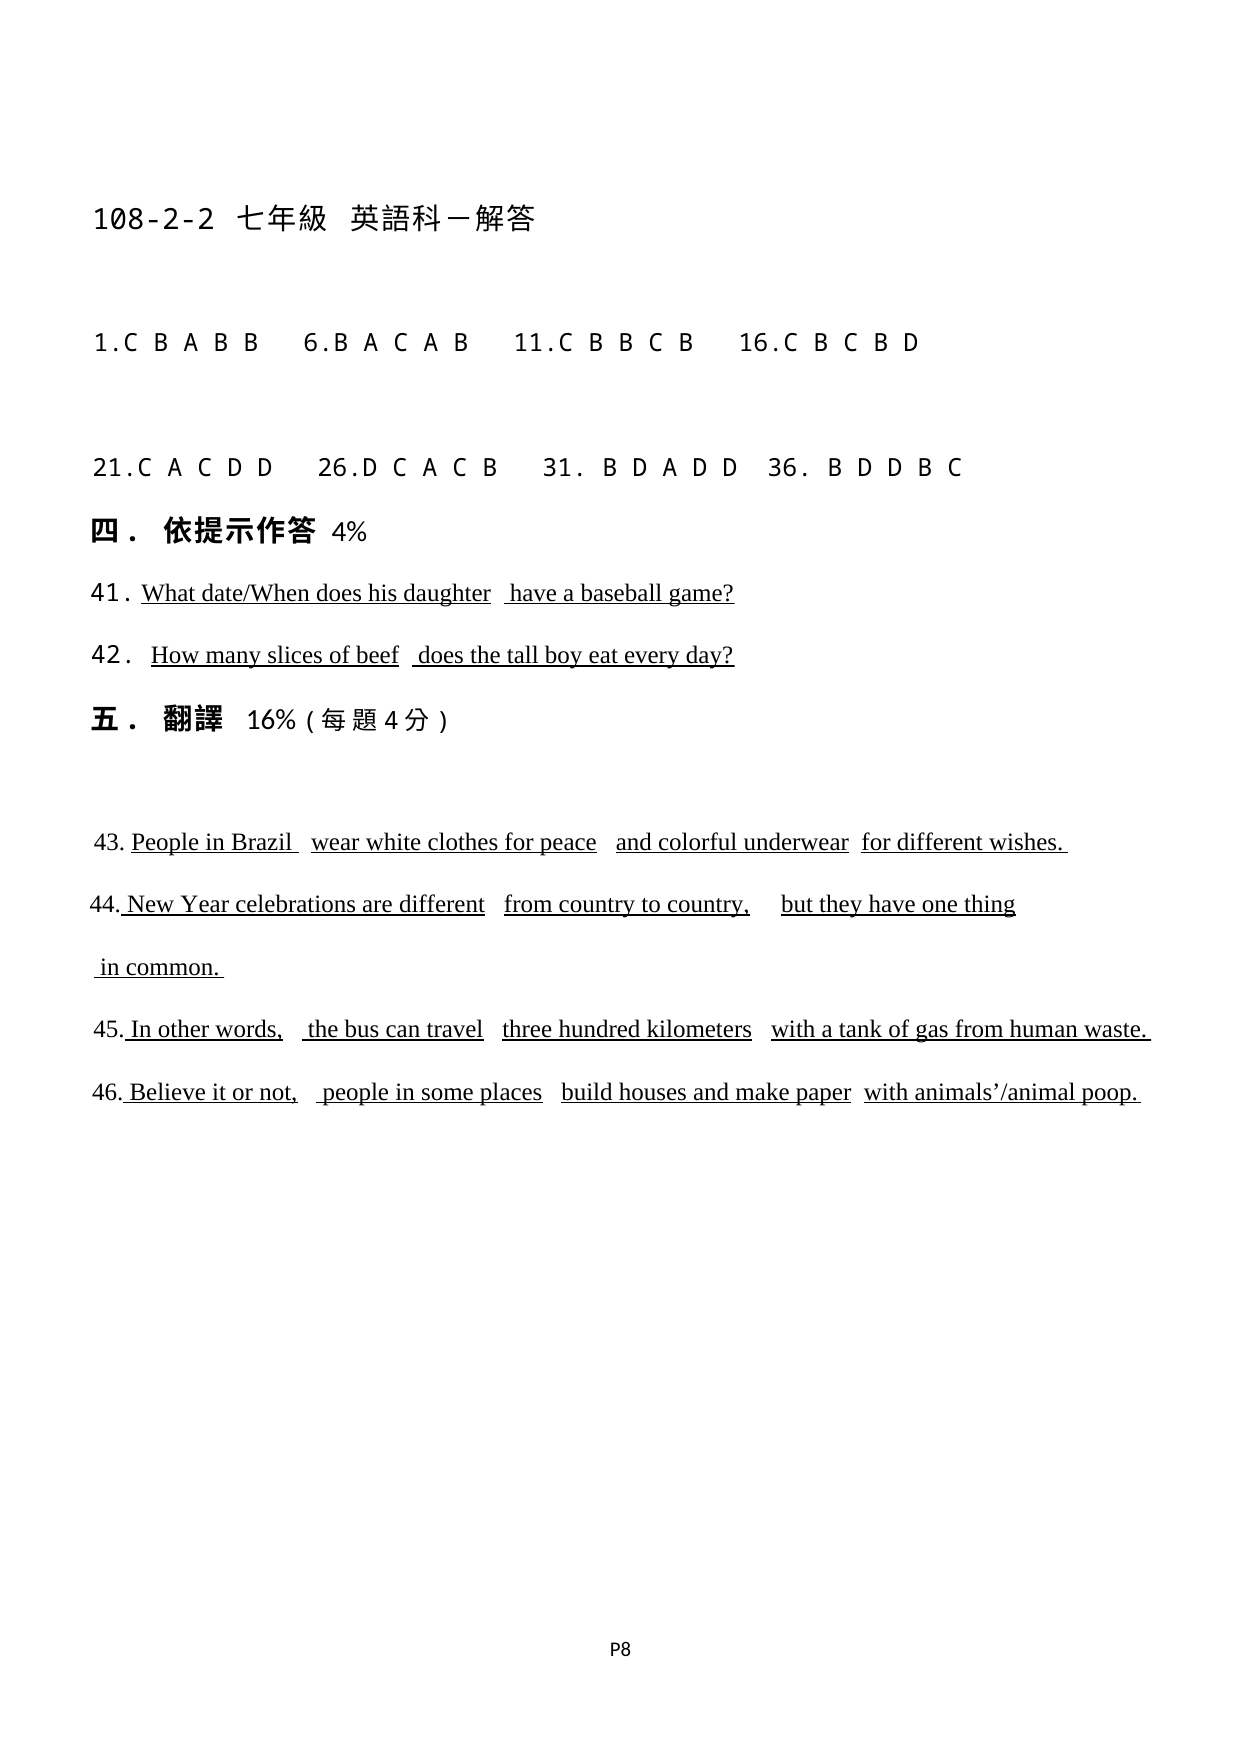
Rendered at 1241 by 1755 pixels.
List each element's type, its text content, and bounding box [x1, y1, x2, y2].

text 46. Believe it or not, people in some places build houses and make paper with animals’/animal poop. [89, 1050, 1151, 1112]
text 44. New Year celebrations are different from country to country, but they have one thing [89, 862, 1151, 925]
text 1.C B A B B 6.B A C A B 11.C B B C B 16.C B C B D [89, 300, 1151, 362]
text 45. In other words, the bus can travel three hundred kilometers with a tank of gas from human waste. [89, 987, 1151, 1050]
text in common. [89, 925, 1151, 987]
text 21.C A C D D 26.D C A C B 31. B D A D D 36. B D D B C [89, 425, 1151, 487]
text 108-2-2 七年級 英語科－解答 [89, 175, 1151, 237]
text 43. People in Brazil wear white clothes for peace and colorful underwear for different wishes. [89, 800, 1151, 862]
text 41. What date/When does his daughter have a baseball game? [89, 550, 1151, 612]
text 42. How many slices of beef does the tall boy eat every day? [89, 612, 1151, 675]
text 四. 依提示作答 4% [89, 487, 1151, 550]
text 五. 翻譯 16% (每題4分) [89, 675, 1151, 737]
